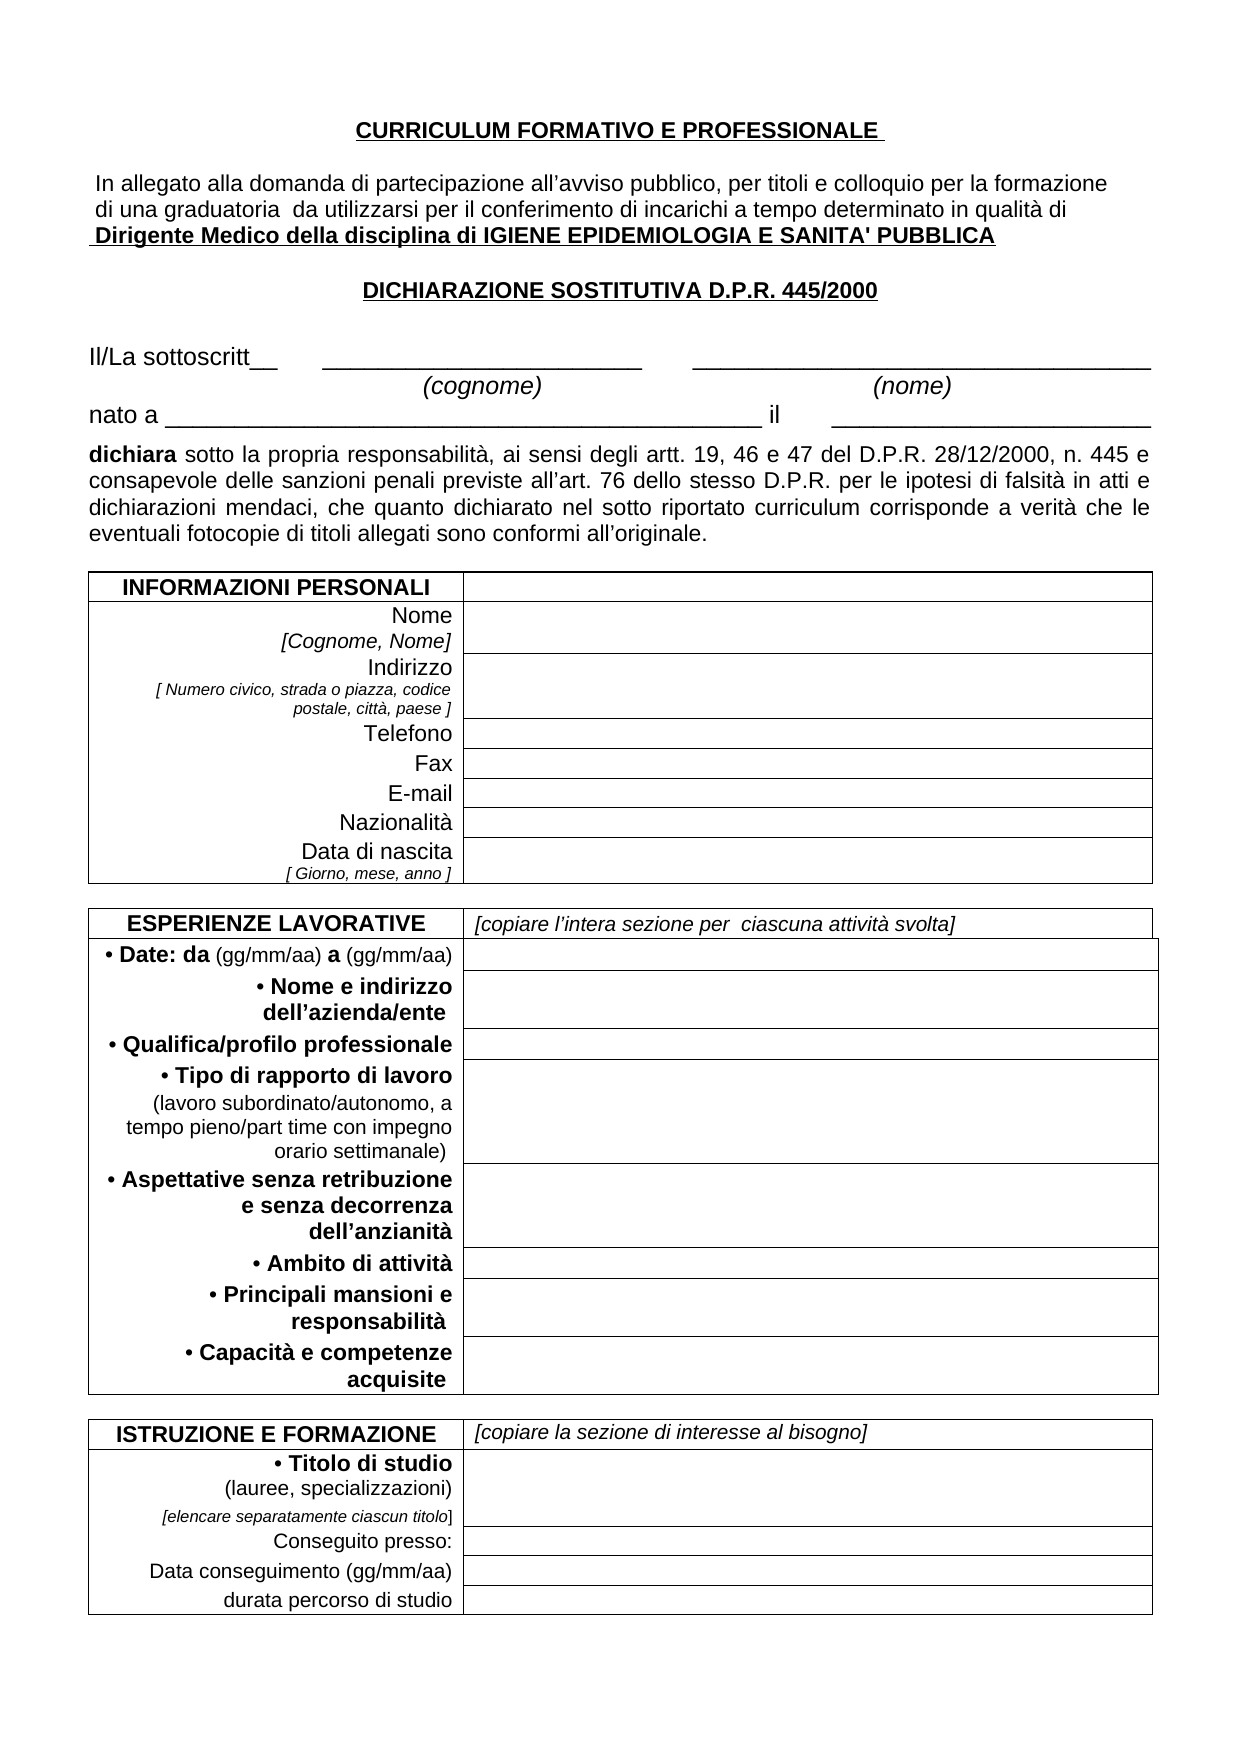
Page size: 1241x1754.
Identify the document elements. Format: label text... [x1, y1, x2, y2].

subtitle Dirigente Medico della disciplina di IGIENE EPIDEMIOLOGIA E SANITA' PUBBLICA [70, 222, 1207, 249]
table_cell E-mail [89, 778, 463, 807]
table_header [copiare l’intera sezione per ciascuna attività svolta] [464, 909, 1152, 938]
table_cell • Capacità e competenze acquisite [89, 1336, 463, 1394]
table_header [copiare la sezione di interesse al bisogno] [464, 1420, 1152, 1449]
table_cell Telefono [89, 718, 463, 748]
table_cell [464, 838, 1152, 883]
table_cell Indirizzo [ Numero civico, strada o piazza, codice postale, città, paese ] [89, 653, 463, 718]
subtitle In allegato alla domanda di partecipazione all’avviso pubblico, per titoli e colloquio per la formazione [70, 170, 1207, 196]
text (cognome) (nome) [89, 371, 1152, 400]
table_cell [464, 1527, 1152, 1555]
table_cell Nome [Cognome, Nome] [89, 602, 463, 653]
table_cell [464, 602, 1152, 653]
table_cell Nazionalità [89, 807, 463, 837]
table_cell Conseguito presso: [89, 1526, 463, 1555]
table_cell • Date: da (gg/mm/aa) a (gg/mm/aa) [89, 939, 463, 969]
table_cell [464, 1248, 1158, 1278]
table_header ISTRUZIONE E FORMAZIONE [89, 1420, 463, 1449]
table_cell • Aspettative senza retribuzione e senza decorrenza dell’anzianità [89, 1163, 463, 1247]
table_cell Data di nascita [ Giorno, mese, anno ] [89, 837, 463, 883]
table_cell [464, 749, 1152, 777]
table_header [1153, 908, 1158, 938]
table_cell [464, 654, 1152, 718]
table_cell • Tipo di rapporto di lavoro (lavoro subordinato/autonomo, a tempo pieno/part time con impegno orario settimanale) [89, 1059, 463, 1162]
table_cell durata percorso di studio [89, 1585, 463, 1614]
table_cell • Titolo di studio (lauree, specializzazioni) [elencare separatamente ciascun titolo] [89, 1450, 463, 1526]
table_cell [464, 1586, 1152, 1614]
text Il/La sottoscritt__ _______________________ _________________________________ [89, 342, 1152, 371]
table_cell [464, 779, 1152, 807]
table_cell • Ambito di attività [89, 1247, 463, 1278]
table_header [464, 573, 1152, 601]
table_header INFORMAZIONI PERSONALI [89, 573, 463, 601]
table_cell [464, 1060, 1158, 1162]
table_cell [464, 1164, 1158, 1247]
text CURRICULUM FORMATIVO E PROFESSIONALE [89, 117, 1152, 143]
subtitle di una graduatoria da utilizzarsi per il conferimento di incarichi a tempo determinato in qualità di [70, 196, 1207, 222]
table_cell [464, 1337, 1158, 1394]
table_header ESPERIENZE LAVORATIVE [89, 909, 463, 938]
table_cell [464, 1556, 1152, 1585]
table_cell • Qualifica/profilo professionale [89, 1028, 463, 1059]
text dichiara sotto la propria responsabilità, ai sensi degli artt. 19, 46 e 47 del D.P.R. 28/12/2000, n. 445 e consapevole delle sanzioni penali previste all’art. 76 dello stesso D.P.R. per le ipotesi di falsità in atti e dichiarazioni mendaci, che quanto dichiarato nel sotto riportato curriculum corrisponde a verità che le eventuali fotocopie di titoli allegati sono conformi all’originale. [89, 441, 1152, 546]
table_cell [464, 1029, 1158, 1059]
table_cell [464, 1450, 1152, 1526]
table_cell Data conseguimento (gg/mm/aa) [89, 1555, 463, 1585]
table_cell • Nome e indirizzo dell’azienda/ente [89, 970, 463, 1027]
table_cell Fax [89, 748, 463, 777]
text nato a ___________________________________________ il _______________________ [89, 400, 1152, 428]
table_cell [464, 939, 1158, 969]
table_cell • Principali mansioni e responsabilità [89, 1278, 463, 1336]
table_cell [464, 1279, 1158, 1336]
text DICHIARAZIONE SOSTITUTIVA D.P.R. 445/2000 [89, 277, 1152, 303]
table_cell [464, 719, 1152, 748]
table_cell [464, 808, 1152, 837]
table_cell [464, 971, 1158, 1027]
